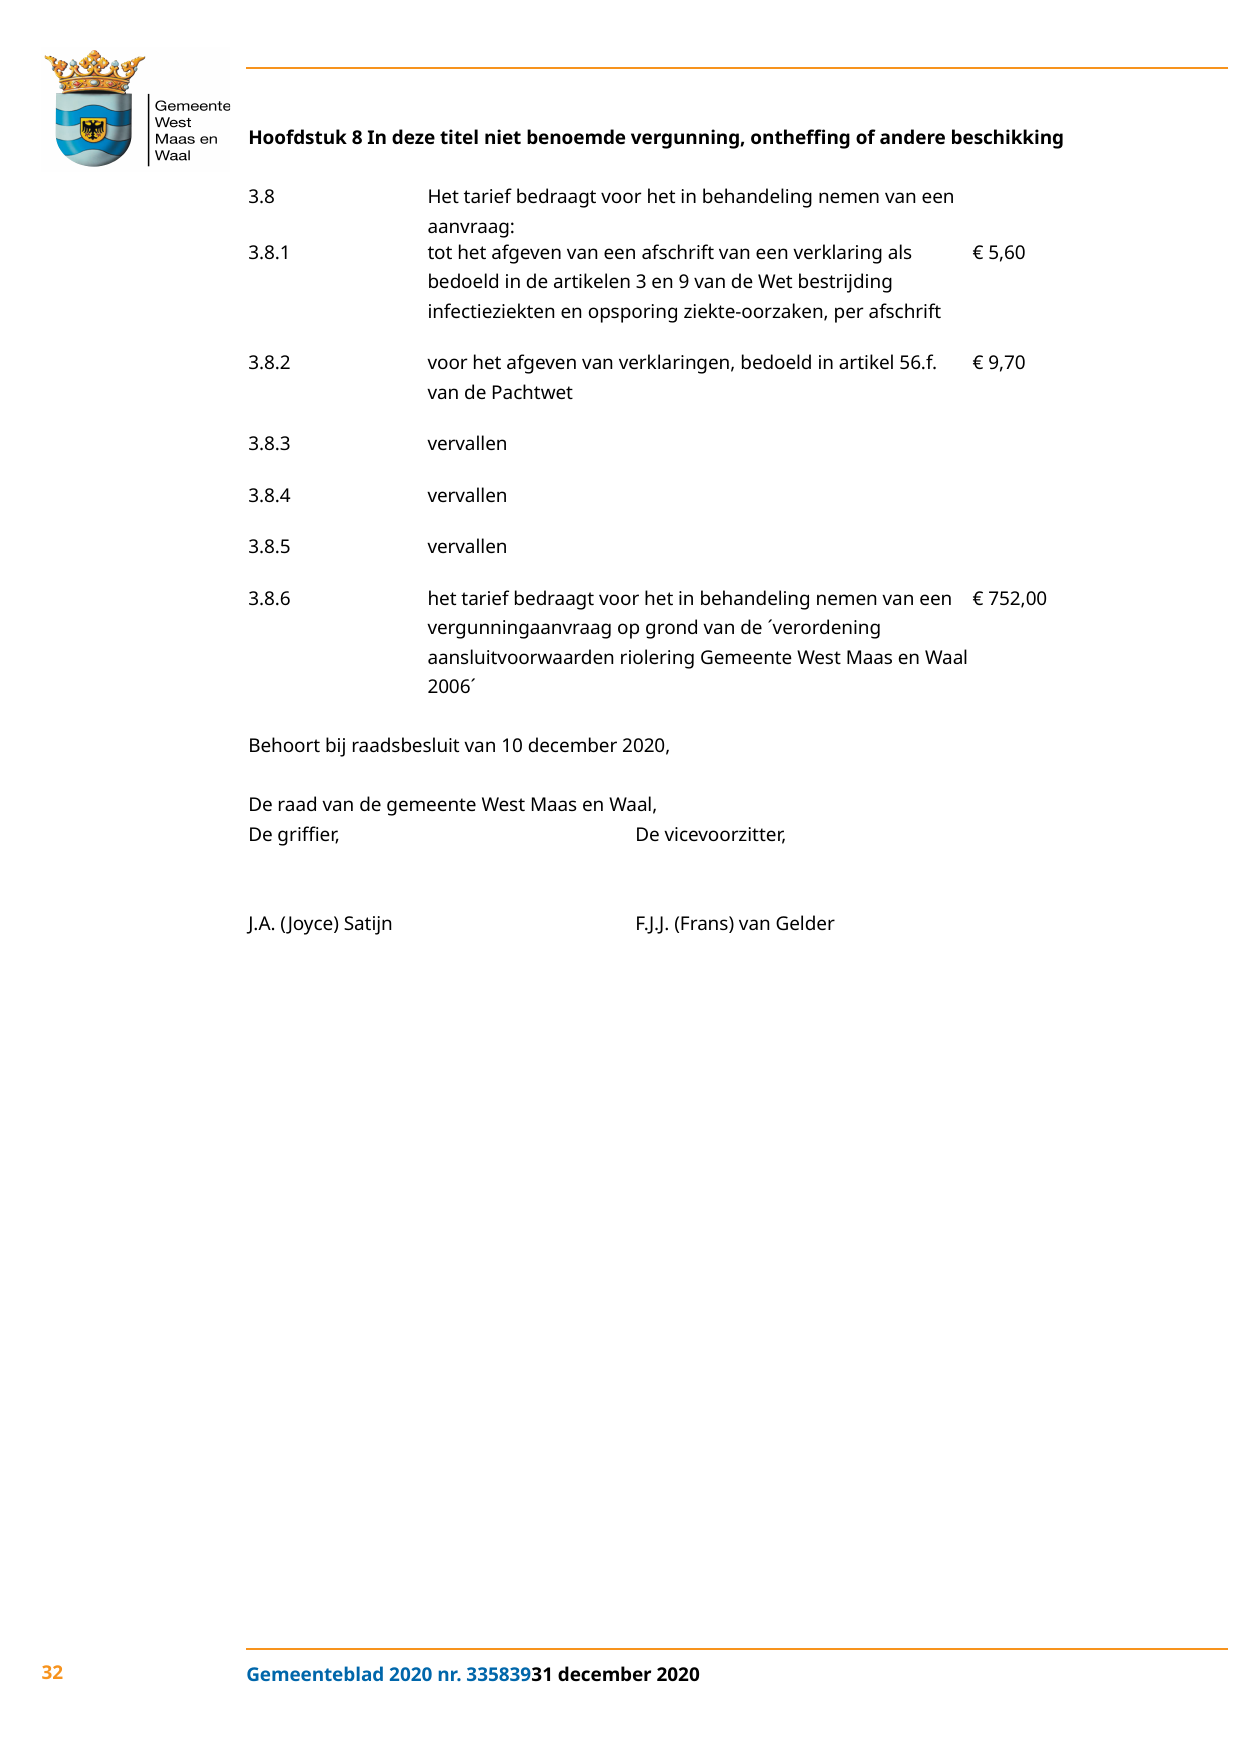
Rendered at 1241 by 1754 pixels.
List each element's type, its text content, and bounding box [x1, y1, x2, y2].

table_cell vervallen [427, 482, 972, 508]
table_cell [427, 324, 972, 349]
table_cell [427, 405, 972, 431]
table_cell 3.8.1 [248, 239, 427, 324]
table_cell € 5,60 [973, 239, 1152, 324]
table_cell [973, 431, 1152, 456]
table_cell [248, 456, 427, 482]
table_header De vicevoorzitter, F.J.J. (Frans) van Gelder [635, 821, 1152, 965]
table_cell [427, 456, 972, 482]
table_cell [248, 559, 427, 585]
table_cell het tarief bedraagt voor het in behandeling nemen van een vergunningaanvraag op grond van de ´verordening aansluitvoorwaarden riolering Gemeente West Maas en Waal 2006´ [427, 585, 972, 699]
text Hoofdstuk 8 In deze titel niet benoemde vergunning, ontheffing of andere beschikking [248, 124, 1152, 150]
table_cell 3.8.6 [248, 585, 427, 699]
table_cell [973, 559, 1152, 585]
table_header De griffier, J.A. (Joyce) Satijn [248, 821, 635, 965]
table_cell [427, 508, 972, 533]
table_header 3.8 [248, 184, 427, 239]
table_cell [973, 324, 1152, 349]
table_cell [427, 559, 972, 585]
table_cell [248, 508, 427, 533]
table_cell 3.8.4 [248, 482, 427, 508]
table_cell [973, 405, 1152, 431]
table_cell [973, 482, 1152, 508]
table_cell [973, 534, 1152, 559]
table_header [973, 184, 1152, 239]
table_cell [248, 405, 427, 431]
table_header Het tarief bedraagt voor het in behandeling nemen van een aanvraag: [427, 184, 972, 239]
text Behoort bij raadsbesluit van 10 december 2020, [248, 732, 1152, 758]
table_cell 3.8.2 [248, 350, 427, 405]
table_cell 3.8.5 [248, 534, 427, 559]
picture [41, 47, 231, 172]
table_cell tot het afgeven van een afschrift van een verklaring als bedoeld in de artikelen 3 en 9 van de Wet bestrijding infectieziekten en opsporing ziekte-oorzaken, per afschrift [427, 239, 972, 324]
table_cell [973, 508, 1152, 533]
table_cell [248, 324, 427, 349]
table_cell vervallen [427, 431, 972, 456]
table_cell [973, 456, 1152, 482]
table_cell € 9,70 [973, 350, 1152, 405]
table_cell vervallen [427, 534, 972, 559]
table_cell voor het afgeven van verklaringen, bedoeld in artikel 56.f. van de Pachtwet [427, 350, 972, 405]
table_cell 3.8.3 [248, 431, 427, 456]
text De raad van de gemeente West Maas en Waal, [248, 791, 1152, 817]
table_cell € 752,00 [973, 585, 1152, 699]
